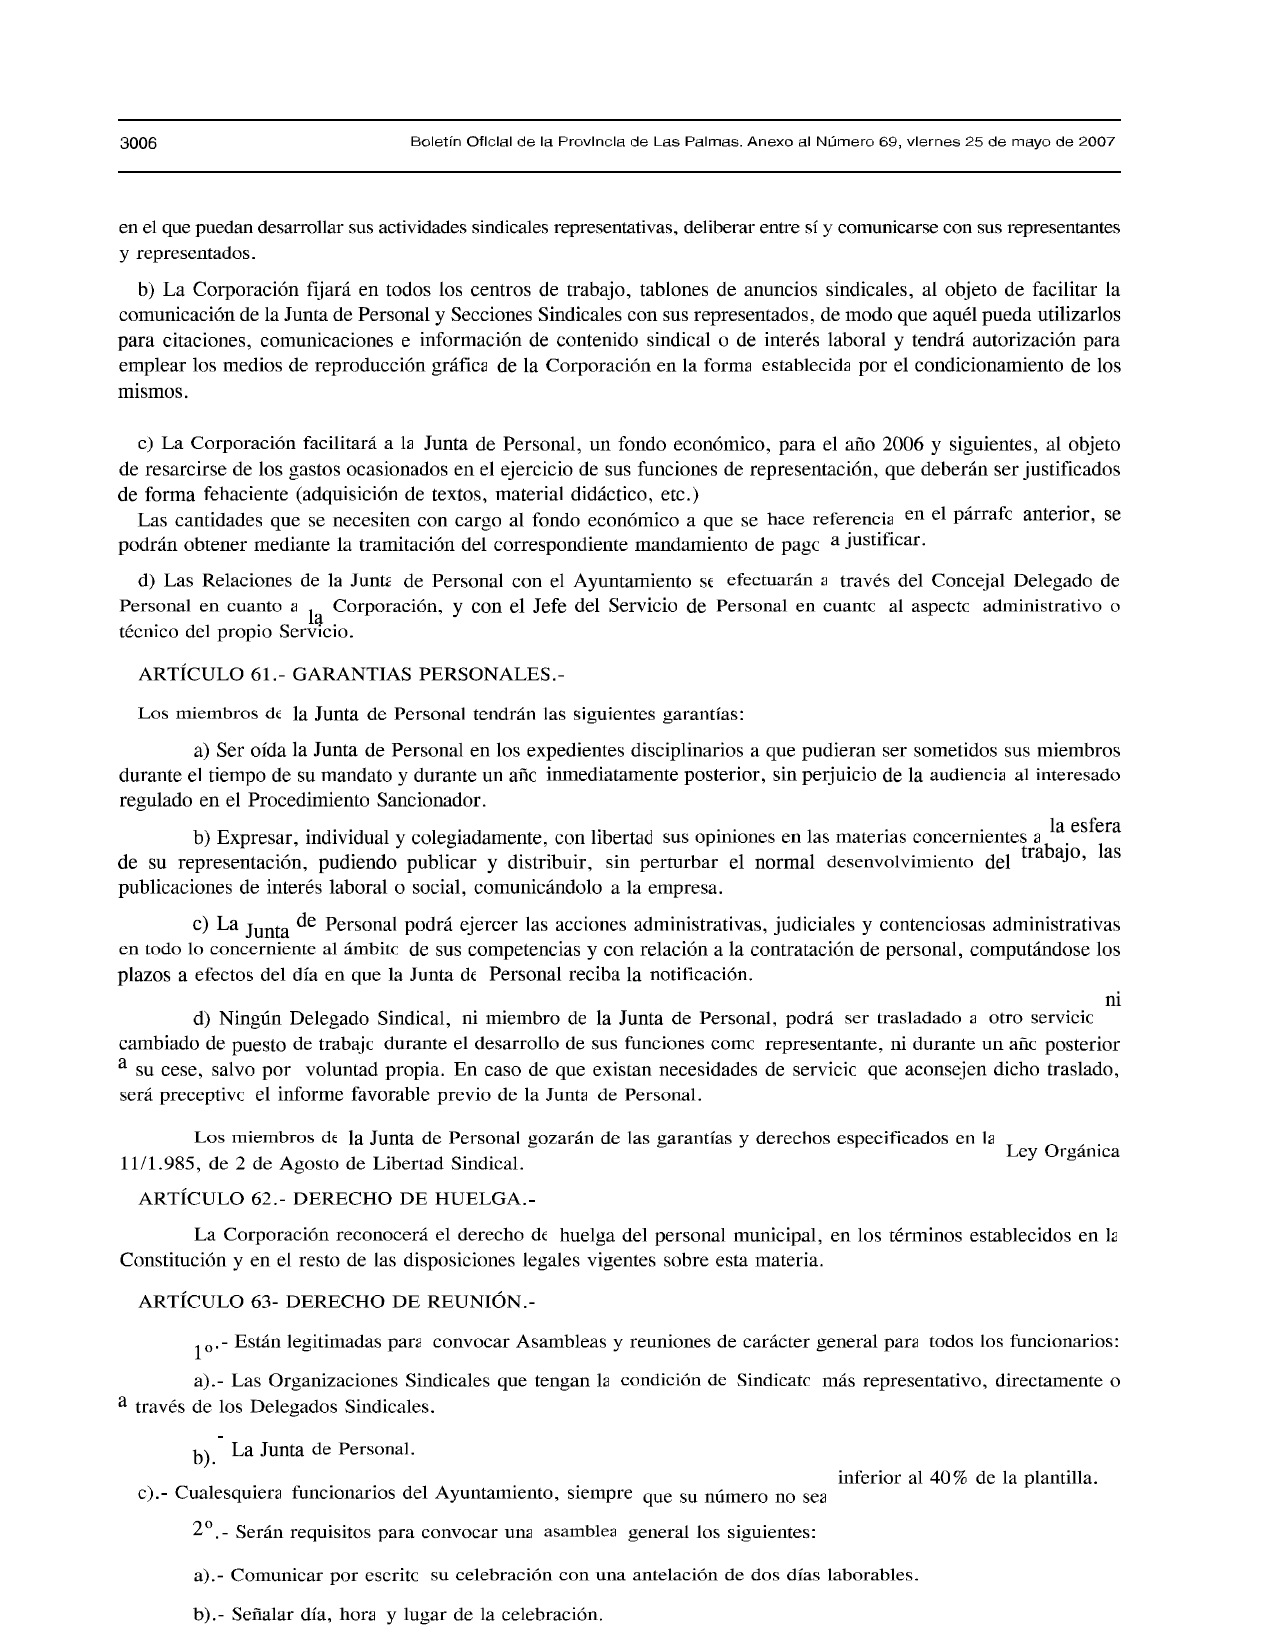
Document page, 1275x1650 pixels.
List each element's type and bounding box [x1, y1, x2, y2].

picture [118, 1225, 1117, 1273]
picture [670, 1009, 834, 1030]
picture [409, 134, 1117, 152]
picture [136, 705, 281, 721]
picture [626, 1523, 817, 1544]
picture [887, 597, 969, 618]
picture [838, 571, 1119, 593]
picture [133, 1397, 436, 1419]
picture [136, 661, 566, 683]
picture [117, 740, 1122, 813]
picture [290, 1483, 632, 1505]
picture [117, 597, 297, 614]
picture [981, 597, 1122, 614]
picture [117, 434, 1122, 526]
picture [460, 1008, 586, 1027]
picture [117, 218, 1122, 239]
picture [987, 1008, 1093, 1026]
picture [429, 1566, 920, 1583]
picture [820, 1371, 1122, 1393]
picture [220, 1332, 421, 1354]
picture [117, 914, 1122, 987]
picture [136, 571, 391, 592]
picture [192, 1566, 418, 1587]
picture [714, 597, 875, 614]
picture [136, 1483, 281, 1505]
picture [310, 1440, 416, 1457]
picture [825, 853, 975, 870]
picture [542, 1523, 616, 1539]
picture [119, 1154, 525, 1176]
picture [619, 1371, 726, 1388]
picture [117, 1008, 1122, 1107]
picture [117, 279, 1122, 378]
picture [843, 1009, 976, 1026]
picture [116, 827, 724, 900]
picture [725, 571, 827, 588]
picture [735, 1371, 810, 1389]
picture [116, 510, 893, 557]
picture [220, 1523, 532, 1544]
picture [420, 1129, 994, 1150]
picture [1004, 1142, 1122, 1163]
picture [191, 1605, 375, 1626]
picture [117, 622, 355, 644]
picture [365, 705, 745, 726]
picture [829, 530, 927, 551]
picture [192, 1371, 609, 1393]
picture [117, 244, 257, 265]
picture [661, 827, 1040, 849]
picture [641, 1487, 826, 1509]
picture [836, 1468, 1099, 1490]
picture [927, 1332, 1120, 1350]
picture [136, 1289, 537, 1310]
picture [384, 1605, 604, 1627]
picture [192, 1129, 337, 1145]
picture [431, 1332, 918, 1354]
picture [331, 571, 713, 618]
picture [136, 1186, 528, 1207]
